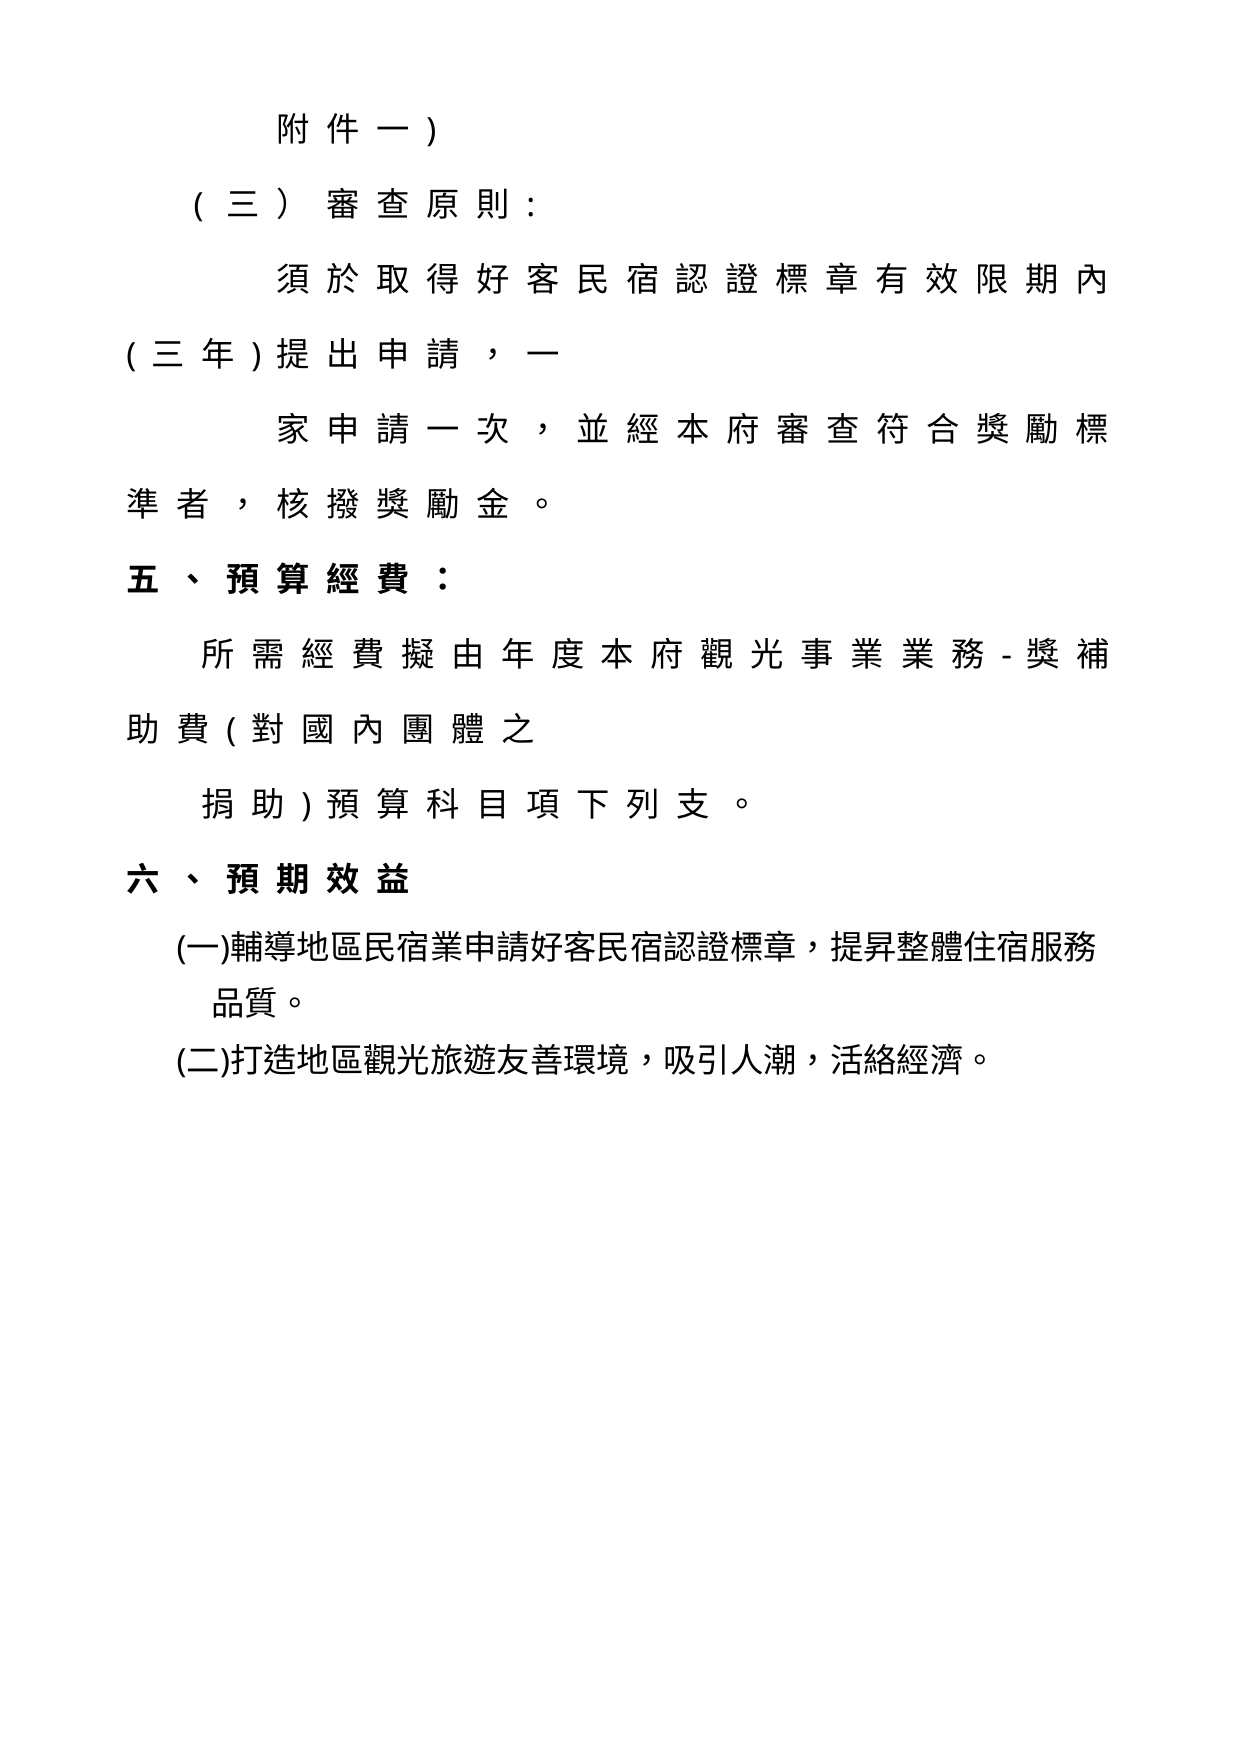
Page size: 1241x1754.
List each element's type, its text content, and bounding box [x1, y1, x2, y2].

text 須於取得好客民宿認證標章有效限期內(三年)提出申請，一 [126, 239, 1126, 389]
text 捐助)預算科目項下列支。 [126, 764, 1126, 839]
text (一)輔導地區民宿業申請好客民宿認證標章，提昇整體住宿服務 [159, 914, 1126, 971]
text 附件一) [268, 89, 1126, 164]
text (二)打造地區觀光旅遊友善環境，吸引人潮，活絡經濟。 [159, 1027, 1126, 1083]
text 品質。 [159, 971, 1126, 1027]
text 家申請一次，並經本府審查符合獎勵標準者，核撥獎勵金。 [126, 389, 1126, 539]
text (三）審查原則: [126, 164, 1126, 239]
text 所需經費擬由年度本府觀光事業業務-獎補助費(對國內團體之 [126, 614, 1126, 764]
text 六、預期效益 [126, 839, 1126, 914]
text 五、預算經費： [126, 539, 1126, 614]
